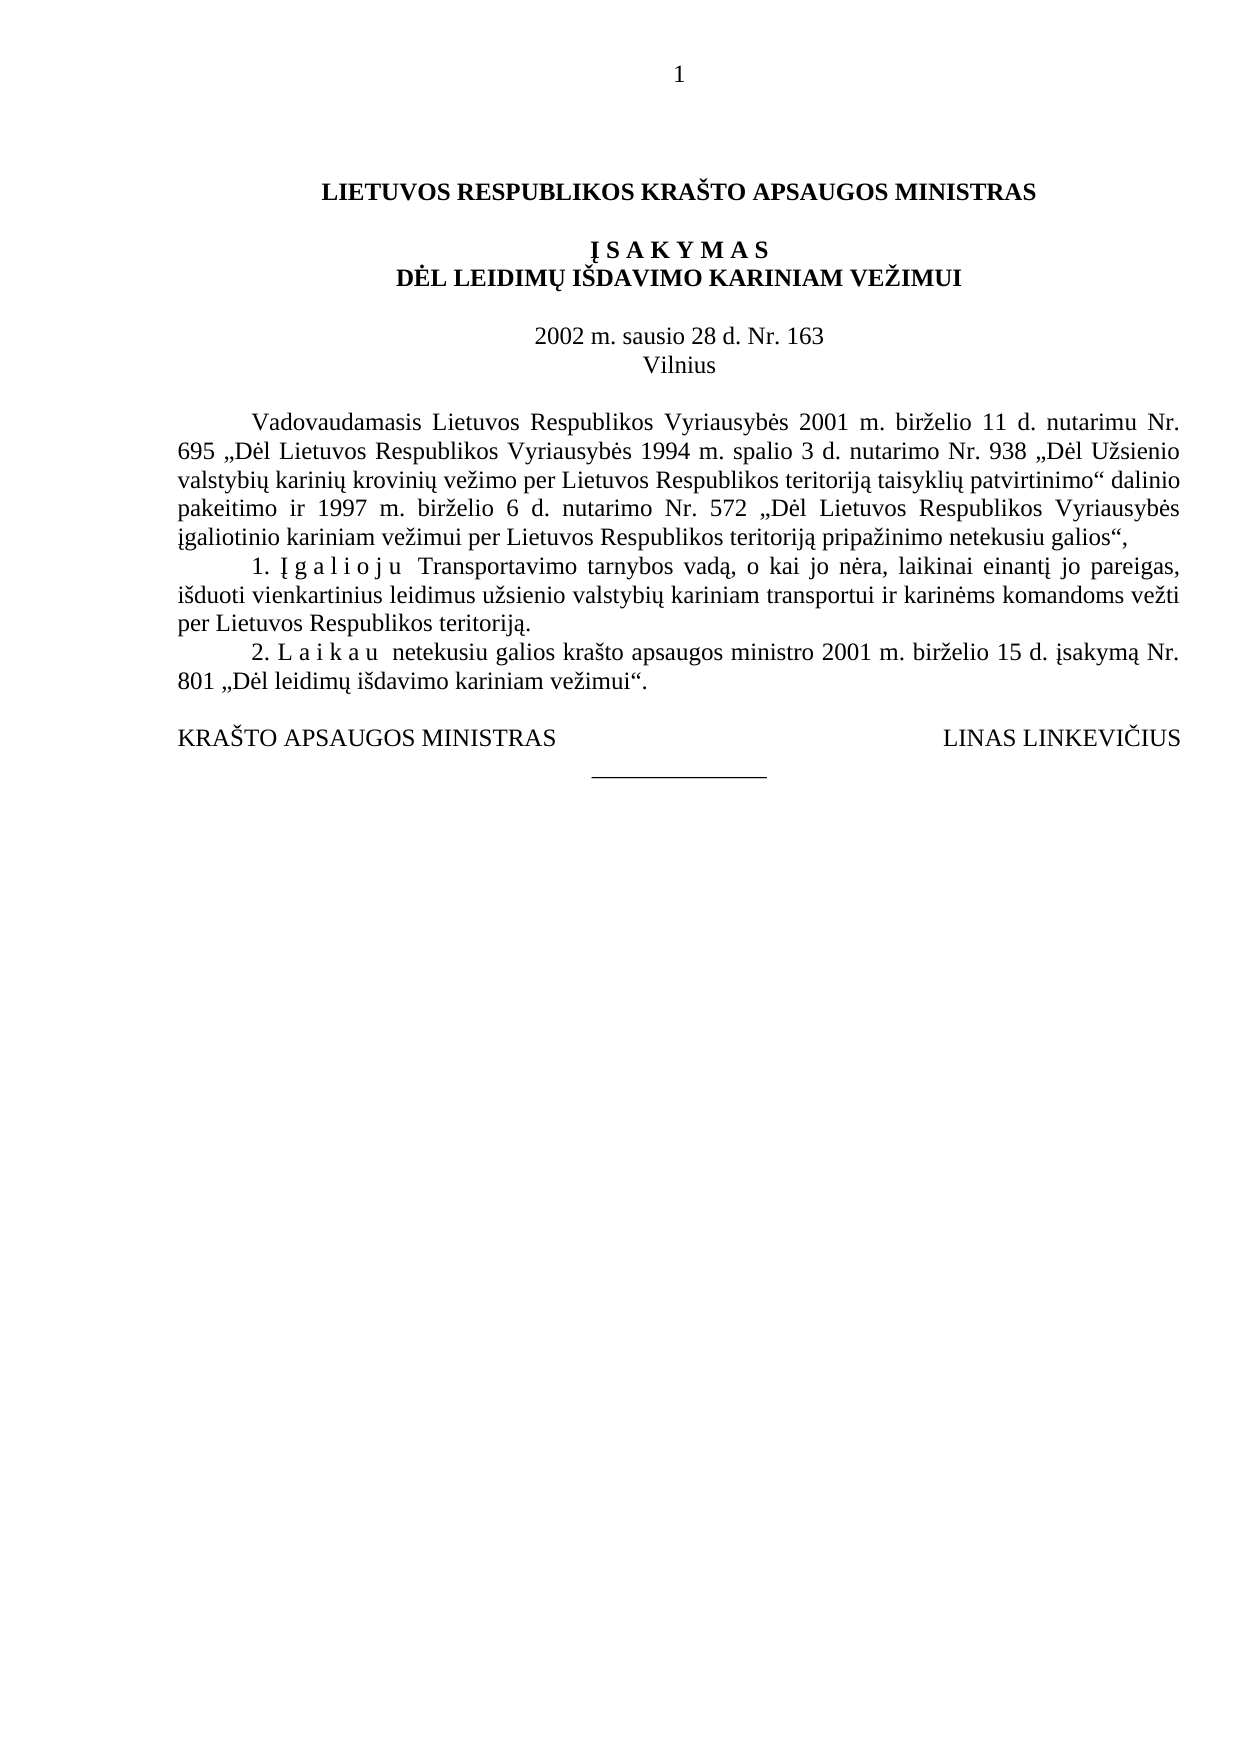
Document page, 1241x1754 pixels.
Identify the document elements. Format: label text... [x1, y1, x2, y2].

text KRAŠTO APSAUGOS MINISTRAS LINAS LINKEVIČIUS [177, 723, 1181, 752]
text Vilnius [177, 350, 1181, 378]
text Vadovaudamasis Lietuvos Respublikos Vyriausybės 2001 m. birželio 11 d. nutarimu Nr. 695 „Dėl Lietuvos Respublikos Vyriausybės 1994 m. spalio 3 d. nutarimo Nr. 938 „Dėl Užsienio valstybių karinių krovinių vežimo per Lietuvos Respublikos teritoriją taisyklių patvirtinimo“ dalinio pakeitimo ir 1997 m. birželio 6 d. nutarimo Nr. 572 „Dėl Lietuvos Respublikos Vyriausybės įgaliotinio kariniam vežimui per Lietuvos Respublikos teritoriją pripažinimo netekusiu galios“, [177, 407, 1181, 551]
text 1. Įgalioju Transportavimo tarnybos vadą, o kai jo nėra, laikinai einantį jo pareigas, išduoti vienkartinius leidimus užsienio valstybių kariniam transportui ir karinėms komandoms vežti per Lietuvos Respublikos teritoriją. [177, 551, 1181, 637]
text DĖL LEIDIMŲ IŠDAVIMO KARINIAM VEŽIMUI [177, 263, 1181, 292]
text Į S A K Y M A S [177, 235, 1181, 263]
text LIETUVOS RESPUBLIKOS KRAŠTO APSAUGOS MINISTRAS [177, 177, 1181, 206]
text ______________ [177, 752, 1181, 781]
text 2. Laikau netekusiu galios krašto apsaugos ministro 2001 m. birželio 15 d. įsakymą Nr. 801 „Dėl leidimų išdavimo kariniam vežimui“. [177, 637, 1181, 695]
text 2002 m. sausio 28 d. Nr. 163 [177, 321, 1181, 350]
